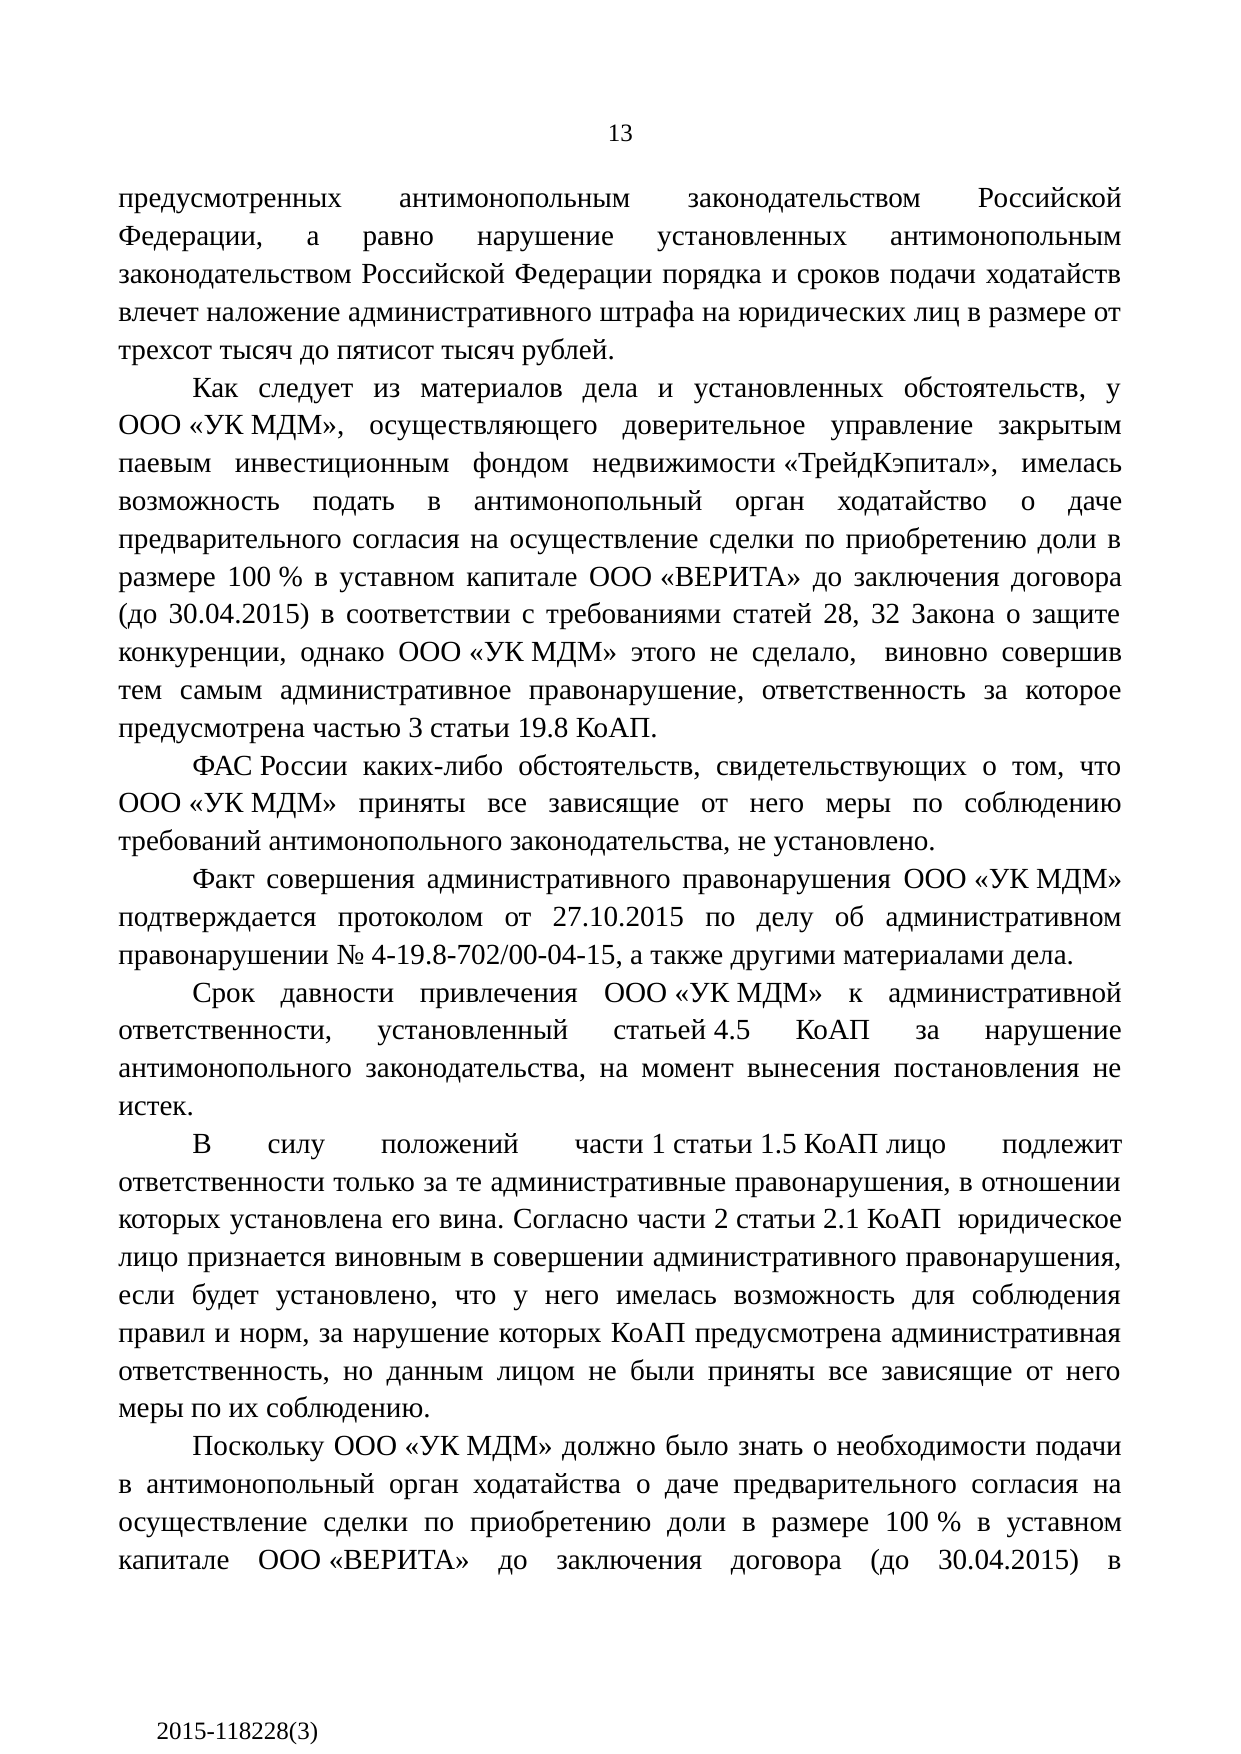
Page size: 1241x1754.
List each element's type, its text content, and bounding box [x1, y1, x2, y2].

text Срок давности привлечения ООО «УК МДМ» к административной ответственности, установленный статьей 4.5 КоАП за нарушение антимонопольного законодательства, на момент вынесения постановления не истек. [118, 970, 1122, 1122]
text Факт совершения административного правонарушения ООО «УК МДМ» подтверждается протоколом от 27.10.2015 по делу об административном правонарушении № 4-19.8-702/00-04-15, а также другими материалами дела. [118, 857, 1122, 970]
text предусмотренных антимонопольным законодательством Российской Федерации, а равно нарушение установленных антимонопольным законодательством Российской Федерации порядка и сроков подачи ходатайств влечет наложение административного штрафа на юридических лиц в размере от трехсот тысяч до пятисот тысяч рублей. [118, 176, 1122, 365]
text ФАС России каких-либо обстоятельств, свидетельствующих о том, что ООО «УК МДМ» приняты все зависящие от него меры по соблюдению требований антимонопольного законодательства, не установлено. [118, 743, 1122, 857]
text Как следует из материалов дела и установленных обстоятельств, у ООО «УК МДМ», осуществляющего доверительное управление закрытым паевым инвестиционным фондом недвижимости «ТрейдКэпитал», имелась возможность подать в антимонопольный орган ходатайство о даче предварительного согласия на осуществление сделки по приобретению доли в размере 100 % в уставном капитале ООО «ВЕРИТА» до заключения договора (до 30.04.2015) в соответствии с требованиями статей 28, 32 Закона о защите конкуренции, однако ООО «УК МДМ» этого не сделало, виновно совершив тем самым административное правонарушение, ответственность за которое предусмотрена частью 3 статьи 19.8 КоАП. [118, 365, 1122, 743]
text Поскольку ООО «УК МДМ» должно было знать о необходимости подачи в антимонопольный орган ходатайства о даче предварительного согласия на осуществление сделки по приобретению доли в размере 100 % в уставном капитале ООО «ВЕРИТА» до заключения договора (до 30.04.2015) в [118, 1424, 1122, 1575]
text В силу положений части 1 статьи 1.5 КоАП лицо подлежит ответственности только за те административные правонарушения, в отношении которых установлена его вина. Согласно части 2 статьи 2.1 КоАП юридическое лицо признается виновным в совершении административного правонарушения, если будет установлено, что у него имелась возможность для соблюдения правил и норм, за нарушение которых КоАП предусмотрена административная ответственность, но данным лицом не были приняты все зависящие от него меры по их соблюдению. [118, 1122, 1122, 1424]
